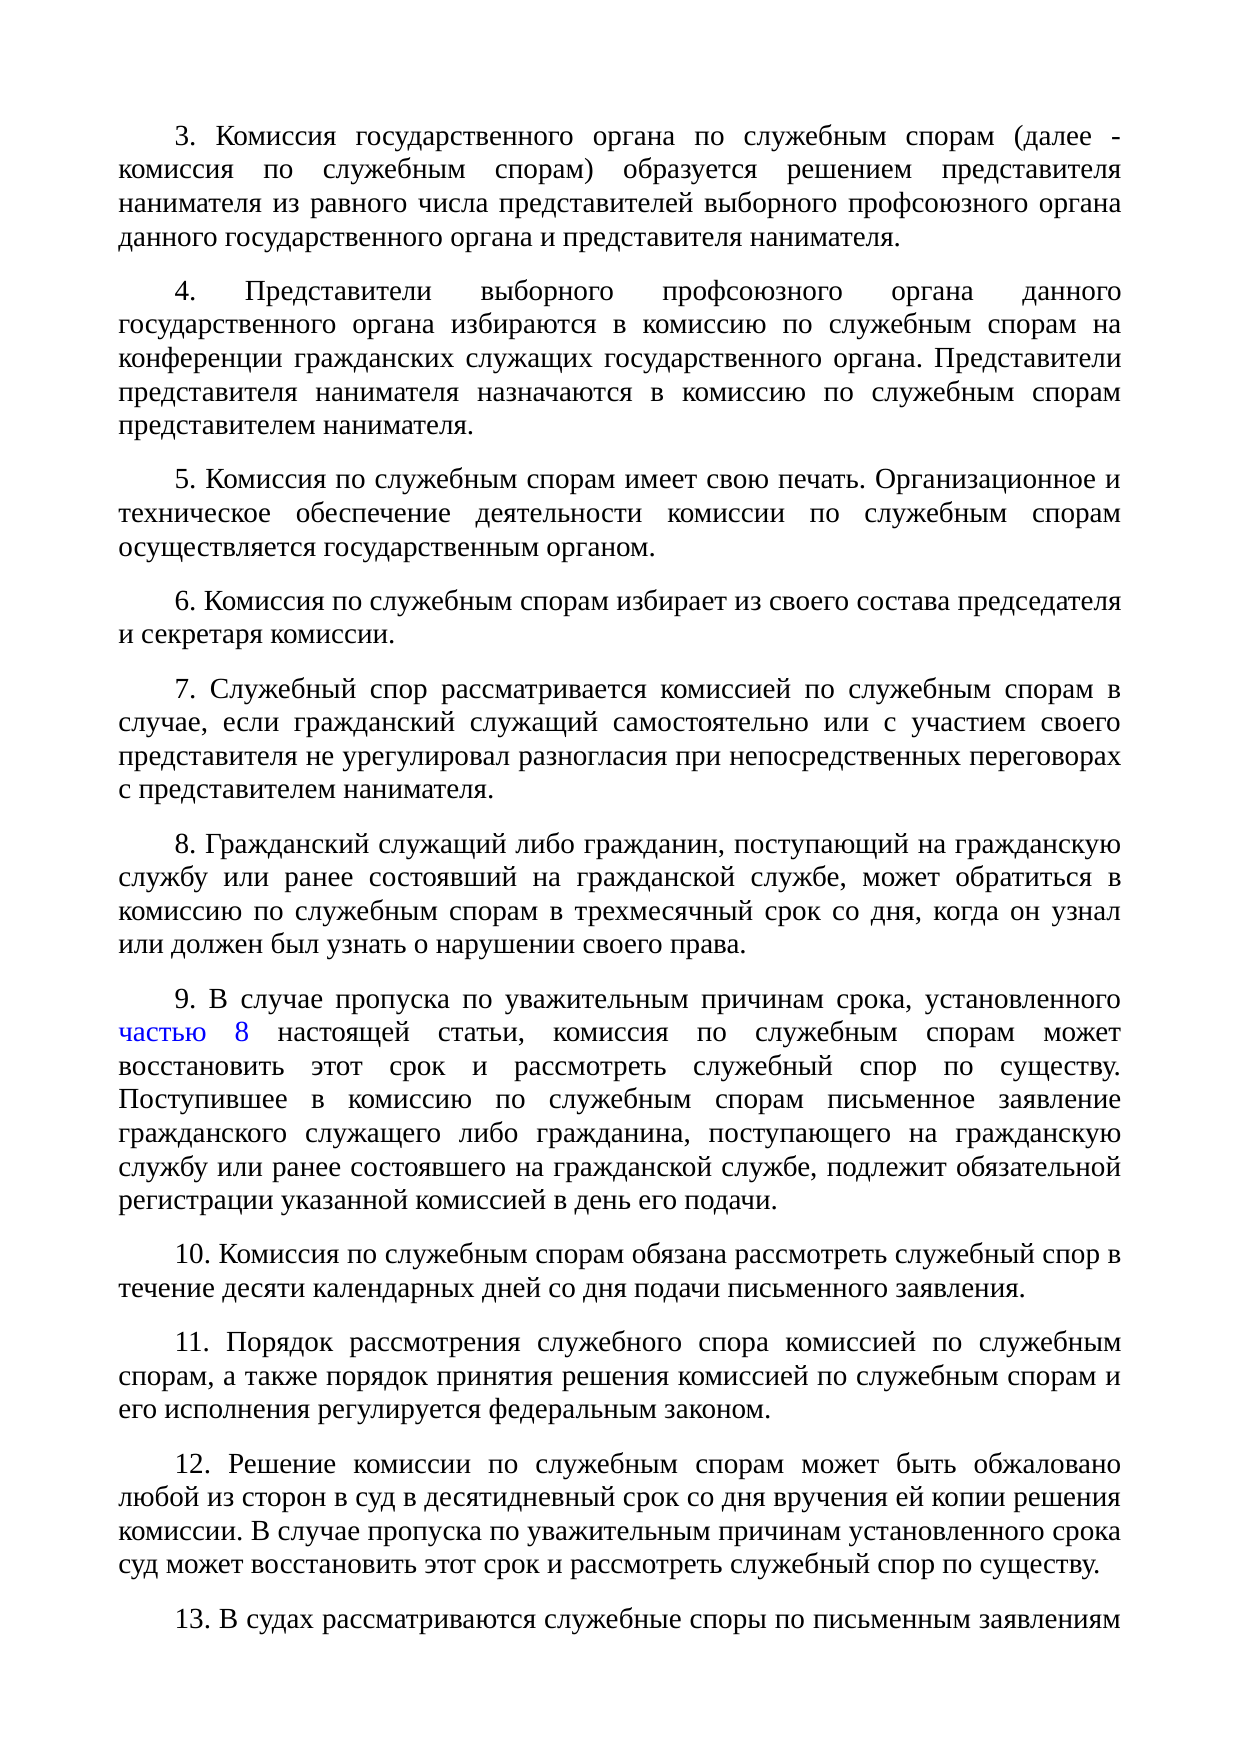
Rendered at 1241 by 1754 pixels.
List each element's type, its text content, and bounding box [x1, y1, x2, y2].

text 5. Комиссия по служебным спорам имеет свою печать. Организационное и техническое обеспечение деятельности комиссии по служебным спорам осуществляется государственным органом. [118, 462, 1122, 562]
text 10. Комиссия по служебным спорам обязана рассмотреть служебный спор в течение десяти календарных дней со дня подачи письменного заявления. [118, 1237, 1122, 1304]
text 12. Решение комиссии по служебным спорам может быть обжаловано любой из сторон в суд в десятидневный срок со дня вручения ей копии решения комиссии. В случае пропуска по уважительным причинам установленного срока суд может восстановить этот срок и рассмотреть служебный спор по существу. [118, 1446, 1122, 1580]
text 13. В судах рассматриваются служебные споры по письменным заявлениям [118, 1601, 1122, 1634]
text 11. Порядок рассмотрения служебного спора комиссией по служебным спорам, а также порядок принятия решения комиссией по служебным спорам и его исполнения регулируется федеральным законом. [118, 1324, 1122, 1425]
text 9. В случае пропуска по уважительным причинам срока, установленного частью 8 настоящей статьи, комиссия по служебным спорам может восстановить этот срок и рассмотреть служебный спор по существу. Поступившее в комиссию по служебным спорам письменное заявление гражданского служащего либо гражданина, поступающего на гражданскую службу или ранее состоявшего на гражданской службе, подлежит обязательной регистрации указанной комиссией в день его подачи. [118, 981, 1122, 1216]
text 6. Комиссия по служебным спорам избирает из своего состава председателя и секретаря комиссии. [118, 583, 1122, 650]
text 7. Служебный спор рассматривается комиссией по служебным спорам в случае, если гражданский служащий самостоятельно или с участием своего представителя не урегулировал разногласия при непосредственных переговорах с представителем нанимателя. [118, 671, 1122, 805]
text 3. Комиссия государственного органа по служебным спорам (далее - комиссия по служебным спорам) образуется решением представителя нанимателя из равного числа представителей выборного профсоюзного органа данного государственного органа и представителя нанимателя. [118, 118, 1122, 252]
text 4. Представители выборного профсоюзного органа данного государственного органа избираются в комиссию по служебным спорам на конференции гражданских служащих государственного органа. Представители представителя нанимателя назначаются в комиссию по служебным спорам представителем нанимателя. [118, 273, 1122, 441]
text 8. Гражданский служащий либо гражданин, поступающий на гражданскую службу или ранее состоявший на гражданской службе, может обратиться в комиссию по служебным спорам в трехмесячный срок со дня, когда он узнал или должен был узнать о нарушении своего права. [118, 826, 1122, 960]
